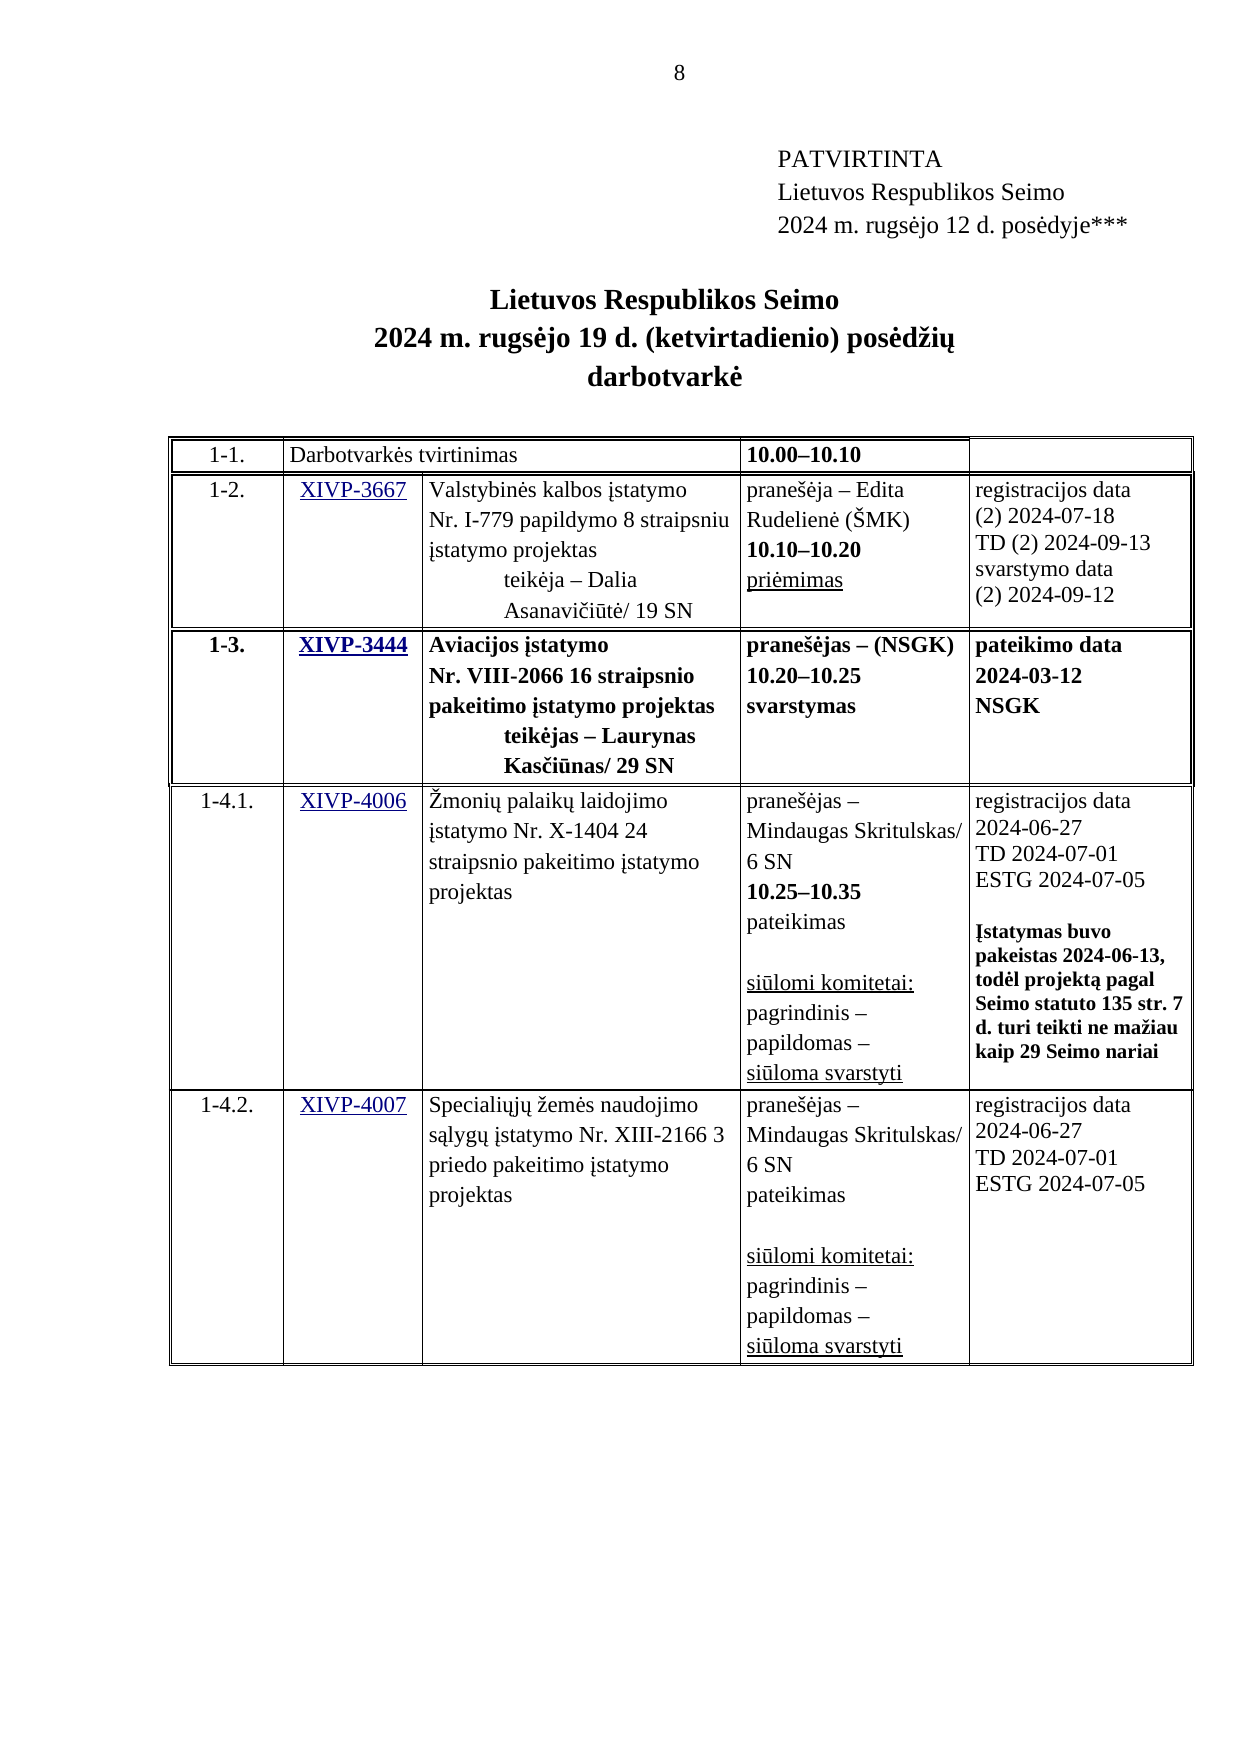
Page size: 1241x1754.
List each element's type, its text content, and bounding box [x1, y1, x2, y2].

table_cell registracijos data 2024-06-27 TD 2024-07-01 ESTG 2024-07-05 Įstatymas buvo pakeistas 2024-06-13, todėl projektą pagal Seimo statuto 135 str. 7 d. turi teikti ne mažiau kaip 29 Seimo nariai [970, 787, 1191, 1089]
text Lietuvos Respublikos Seimo [777, 177, 1152, 206]
table_cell XIVP-4006 [284, 787, 422, 1089]
table_cell [1194, 783, 1240, 1089]
text PATVIRTINTA [777, 144, 1152, 173]
table_cell XIVP-3667 [284, 476, 422, 627]
table_cell Aviacijos įstatymo Nr. VIII-2066 16 straipsnio pakeitimo įstatymo projektas teikėjas – Laurynas Kasčiūnas/ 29 SN [423, 632, 740, 783]
table_header [1194, 436, 1240, 471]
table_cell pranešėja – Edita Rudelienė (ŠMK) 10.10–10.20 priėmimas [741, 476, 969, 627]
text 2024 m. rugsėjo 19 d. (ketvirtadienio) posėdžių [177, 321, 1152, 354]
table_cell 1-4.2. [172, 1091, 283, 1363]
table_cell Žmonių palaikų laidojimo įstatymo Nr. X-1404 24 straipsnio pakeitimo įstatymo projektas [423, 787, 740, 1089]
table_cell [1194, 1089, 1240, 1363]
table_cell XIVP-3444 [284, 632, 422, 783]
table_cell 1-4.1. [172, 787, 283, 1089]
table_cell 1-2. [173, 476, 283, 627]
text Lietuvos Respublikos Seimo [177, 282, 1152, 316]
table_cell 1-3. [173, 632, 283, 783]
table_header Darbotvarkės tvirtinimas [284, 441, 740, 471]
table_cell [1195, 471, 1240, 627]
table_cell Specialiųjų žemės naudojimo sąlygų įstatymo Nr. XIII-2166 3 priedo pakeitimo įstatymo projektas [423, 1091, 740, 1363]
table_cell pranešėjas – Mindaugas Skritulskas/ 6 SN pateikimas siūlomi komitetai: pagrindinis – papildomas – siūloma svarstyti [741, 1091, 969, 1363]
text darbotvarkė [177, 359, 1152, 393]
table_header 1-1. [173, 441, 283, 471]
table_cell pateikimo data 2024-03-12 NSGK [970, 632, 1190, 783]
text 2024 m. rugsėjo 12 d. posėdyje*** [777, 211, 1152, 239]
table_header [970, 439, 1191, 471]
table_cell pranešėjas – Mindaugas Skritulskas/ 6 SN 10.25–10.35 pateikimas siūlomi komitetai: pagrindinis – papildomas – siūloma svarstyti [741, 787, 969, 1089]
table_header 10.00–10.10 [741, 441, 969, 471]
table_cell registracijos data (2) 2024-07-18 TD (2) 2024-09-13 svarstymo data (2) 2024-09-12 [970, 476, 1190, 627]
table_cell Valstybinės kalbos įstatymo Nr. I-779 papildymo 8 straipsniu įstatymo projektas teikėja – Dalia Asanavičiūtė/ 19 SN [423, 476, 740, 627]
table_cell registracijos data 2024-06-27 TD 2024-07-01 ESTG 2024-07-05 [970, 1091, 1191, 1363]
table_cell XIVP-4007 [284, 1091, 422, 1363]
table_cell [1195, 627, 1240, 783]
table_cell pranešėjas – (NSGK) 10.20–10.25 svarstymas [741, 632, 969, 783]
